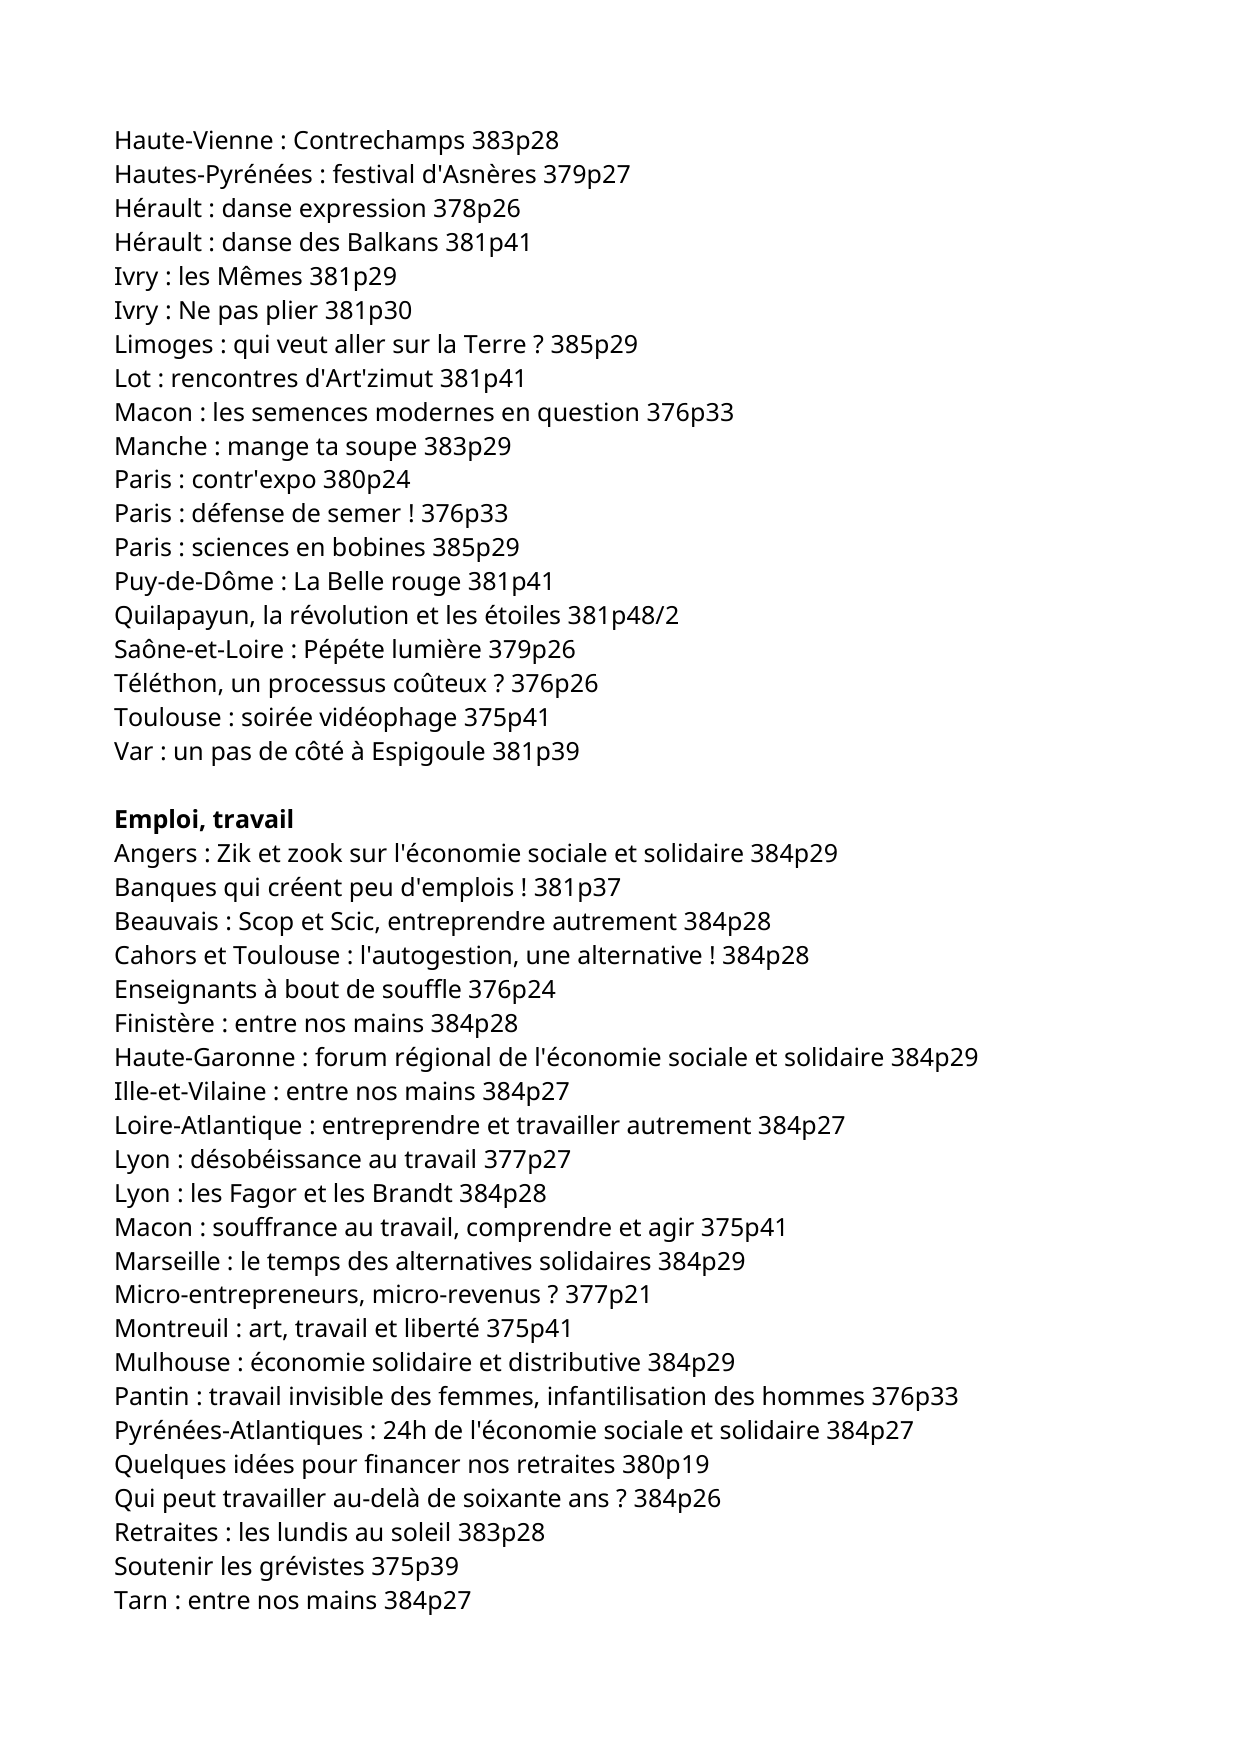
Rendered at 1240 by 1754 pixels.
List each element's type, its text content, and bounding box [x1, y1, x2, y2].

text Hautes-Pyrénées : festival d'Asnères 379p27 [114, 157, 1126, 191]
text Manche : mange ta soupe 383p29 [114, 428, 1126, 462]
text Emploi, travail [114, 802, 1126, 836]
text Angers : Zik et zook sur l'économie sociale et solidaire 384p29 [114, 836, 1126, 870]
text Paris : contr'expo 380p24 [114, 462, 1126, 496]
text Saône-et-Loire : Pépéte lumière 379p26 [114, 632, 1126, 666]
text Macon : les semences modernes en question 376p33 [114, 394, 1126, 428]
text Loire-Atlantique : entreprendre et travailler autrement 384p27 [114, 1108, 1126, 1142]
text Ille-et-Vilaine : entre nos mains 384p27 [114, 1074, 1126, 1108]
text Quilapayun, la révolution et les étoiles 381p48/2 [114, 598, 1126, 632]
text Montreuil : art, travail et liberté 375p41 [114, 1311, 1126, 1345]
text Soutenir les grévistes 375p39 [114, 1549, 1126, 1583]
text Limoges : qui veut aller sur la Terre ? 385p29 [114, 327, 1126, 361]
text Pyrénées-Atlantiques : 24h de l'économie sociale et solidaire 384p27 [114, 1413, 1126, 1447]
text Tarn : entre nos mains 384p27 [114, 1583, 1126, 1617]
text Puy-de-Dôme : La Belle rouge 381p41 [114, 564, 1126, 598]
text Lot : rencontres d'Art'zimut 381p41 [114, 361, 1126, 394]
text Beauvais : Scop et Scic, entreprendre autrement 384p28 [114, 904, 1126, 938]
text Pantin : travail invisible des femmes, infantilisation des hommes 376p33 [114, 1379, 1126, 1413]
text Paris : sciences en bobines 385p29 [114, 530, 1126, 564]
text Ivry : les Mêmes 381p29 [114, 259, 1126, 293]
text Retraites : les lundis au soleil 383p28 [114, 1515, 1126, 1549]
text Lyon : les Fagor et les Brandt 384p28 [114, 1176, 1126, 1209]
text Hérault : danse expression 378p26 [114, 191, 1126, 225]
text Hérault : danse des Balkans 381p41 [114, 225, 1126, 259]
text Macon : souffrance au travail, comprendre et agir 375p41 [114, 1209, 1126, 1243]
text Enseignants à bout de souffle 376p24 [114, 972, 1126, 1006]
text Téléthon, un processus coûteux ? 376p26 [114, 666, 1126, 700]
text Mulhouse : économie solidaire et distributive 384p29 [114, 1345, 1126, 1379]
text Haute-Vienne : Contrechamps 383p28 [114, 123, 1126, 157]
text Ivry : Ne pas plier 381p30 [114, 293, 1126, 327]
text Banques qui créent peu d'emplois ! 381p37 [114, 870, 1126, 904]
text Qui peut travailler au-delà de soixante ans ? 384p26 [114, 1481, 1126, 1515]
text Paris : défense de semer ! 376p33 [114, 496, 1126, 530]
text Lyon : désobéissance au travail 377p27 [114, 1142, 1126, 1176]
text Quelques idées pour financer nos retraites 380p19 [114, 1447, 1126, 1481]
text Cahors et Toulouse : l'autogestion, une alternative ! 384p28 [114, 938, 1126, 972]
text Var : un pas de côté à Espigoule 381p39 [114, 734, 1126, 768]
text Marseille : le temps des alternatives solidaires 384p29 [114, 1243, 1126, 1277]
text Finistère : entre nos mains 384p28 [114, 1006, 1126, 1040]
text Haute-Garonne : forum régional de l'économie sociale et solidaire 384p29 [114, 1040, 1126, 1074]
text Micro-entrepreneurs, micro-revenus ? 377p21 [114, 1277, 1126, 1311]
text Toulouse : soirée vidéophage 375p41 [114, 700, 1126, 734]
